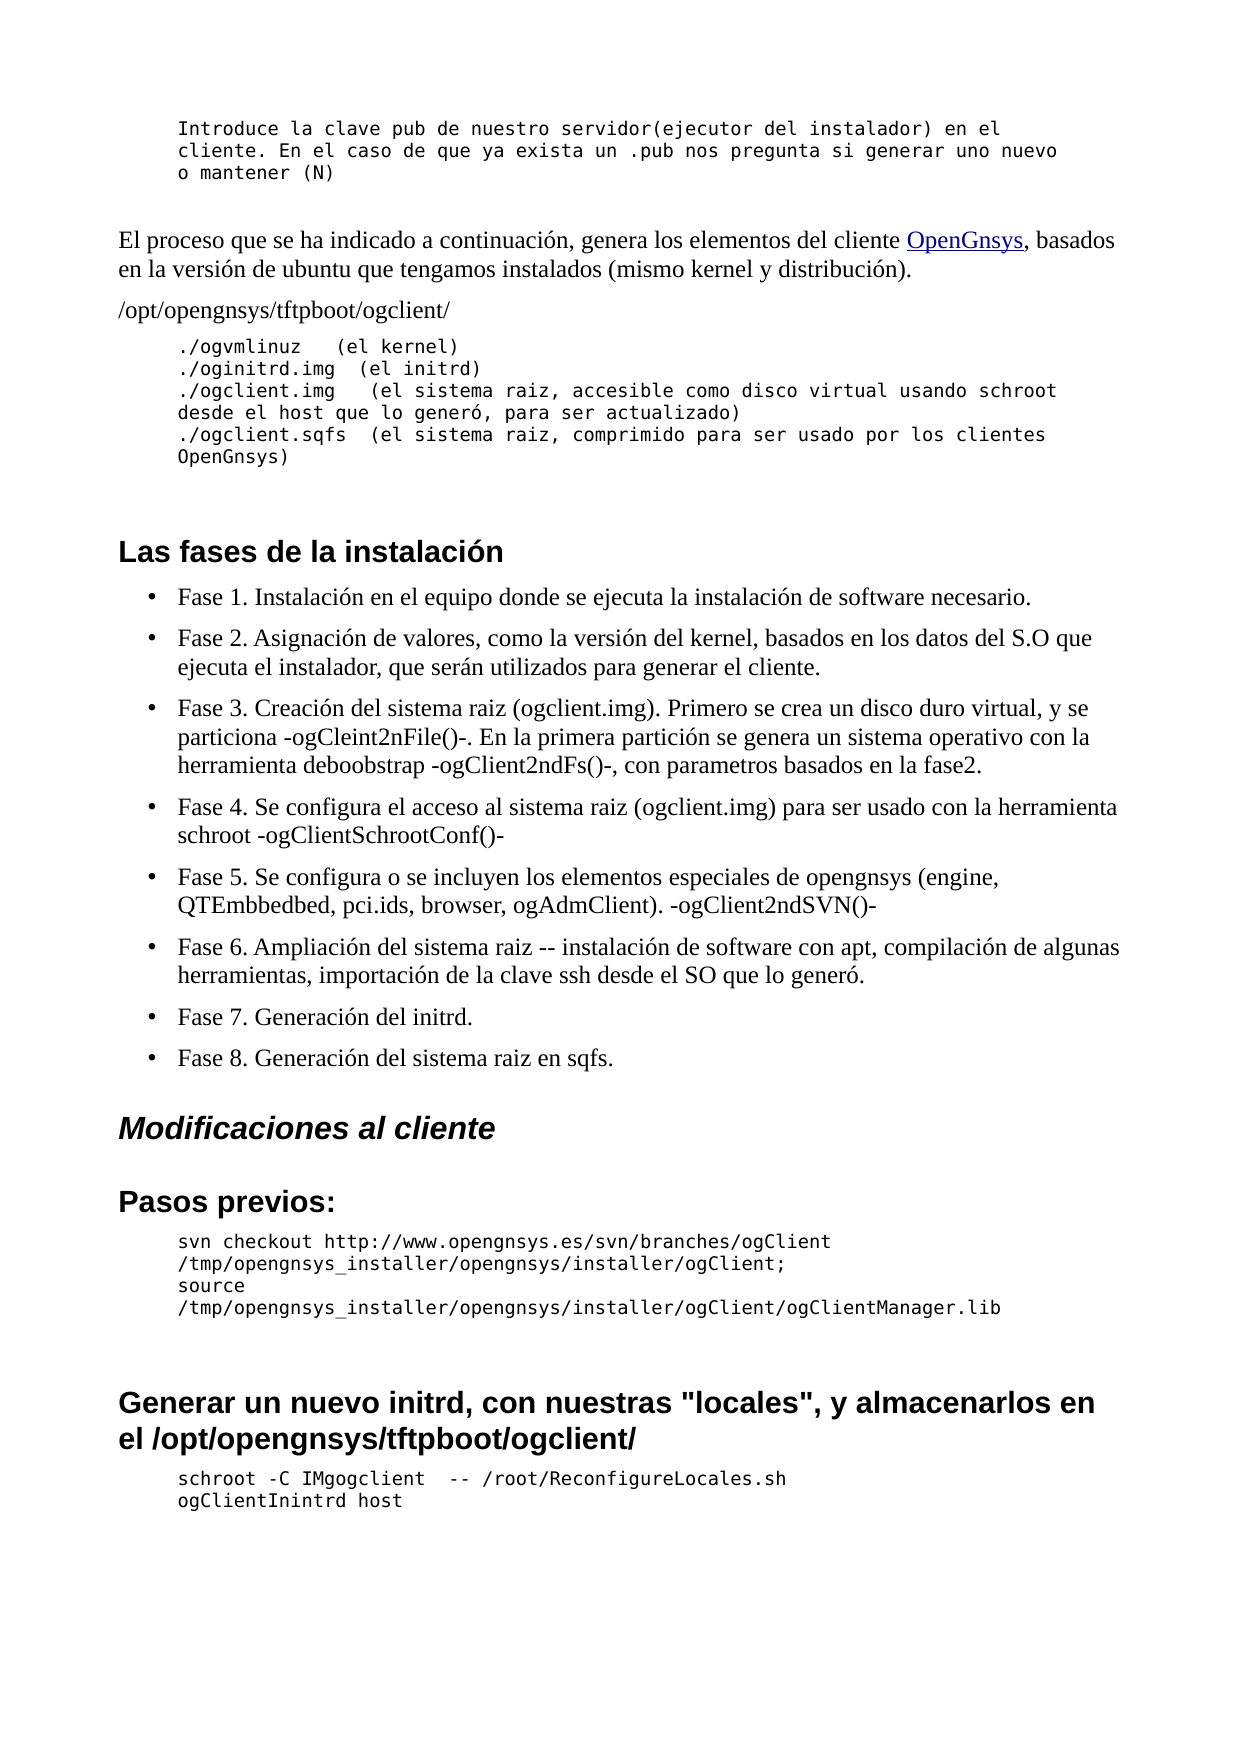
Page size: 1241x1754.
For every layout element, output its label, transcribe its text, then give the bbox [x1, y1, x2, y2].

text schroot -C IMgogclient -- /root/ReconfigureLocales.sh ogClientInintrd host [177, 1468, 1063, 1512]
list Fase 4. Se configura el acceso al sistema raiz (ogclient.img) para ser usado con la herramienta schroot -ogClientSchrootConf()- [148, 792, 1122, 849]
list Fase 1. Instalación en el equipo donde se ejecuta la instalación de software necesario. [148, 582, 1122, 610]
subtitle Pasos previos: [118, 1183, 1122, 1219]
text El proceso que se ha indicado a continuación, genera los elementos del cliente OpenGnsys, basados en la versión de ubuntu que tengamos instalados (mismo kernel y distribución). [118, 225, 1122, 282]
text ./ogvmlinuz (el kernel) ./oginitrd.img (el initrd) ./ogclient.img (el sistema raiz, accesible como disco virtual usando schroot desde el host que lo generó, para ser actualizado) ./ogclient.sqfs (el sistema raiz, comprimido para ser usado por los clientes OpenGnsys) [177, 336, 1063, 467]
subtitle Las fases de la instalación [118, 534, 1122, 569]
list Fase 7. Generación del initrd. [148, 1002, 1122, 1030]
text svn checkout http://www.opengnsys.es/svn/branches/ogClient /tmp/opengnsys_installer/opengnsys/installer/ogClient; source /tmp/opengnsys_installer/opengnsys/installer/ogClient/ogClientManager.lib [177, 1231, 1063, 1319]
list Fase 5. Se configura o se incluyen los elementos especiales de opengnsys (engine, QTEmbbedbed, pci.ids, browser, ogAdmClient). -ogClient2ndSVN()- [148, 862, 1122, 919]
list Fase 8. Generación del sistema raiz en sqfs. [148, 1043, 1122, 1072]
text Introduce la clave pub de nuestro servidor(ejecutor del instalador) en el cliente. En el caso de que ya exista un .pub nos pregunta si generar uno nuevo o mantener (N) [177, 118, 1063, 184]
text /opt/opengnsys/tftpboot/ogclient/ [118, 295, 1122, 324]
subtitle Modificaciones al cliente [118, 1109, 1122, 1146]
list Fase 3. Creación del sistema raiz (ogclient.img). Primero se crea un disco duro virtual, y se particiona -ogCleint2nFile()-. En la primera partición se genera un sistema operativo con la herramienta deboobstrap -ogClient2ndFs()-, con parametros basados en la fase2. [148, 693, 1122, 779]
subtitle Generar un nuevo initrd, con nuestras "locales", y almacenarlos en el /opt/opengnsys/tftpboot/ogclient/ [118, 1385, 1122, 1456]
list Fase 2. Asignación de valores, como la versión del kernel, basados en los datos del S.O que ejecuta el instalador, que serán utilizados para generar el cliente. [148, 623, 1122, 680]
list Fase 6. Ampliación del sistema raiz -- instalación de software con apt, compilación de algunas herramientas, importación de la clave ssh desde el SO que lo generó. [148, 932, 1122, 989]
